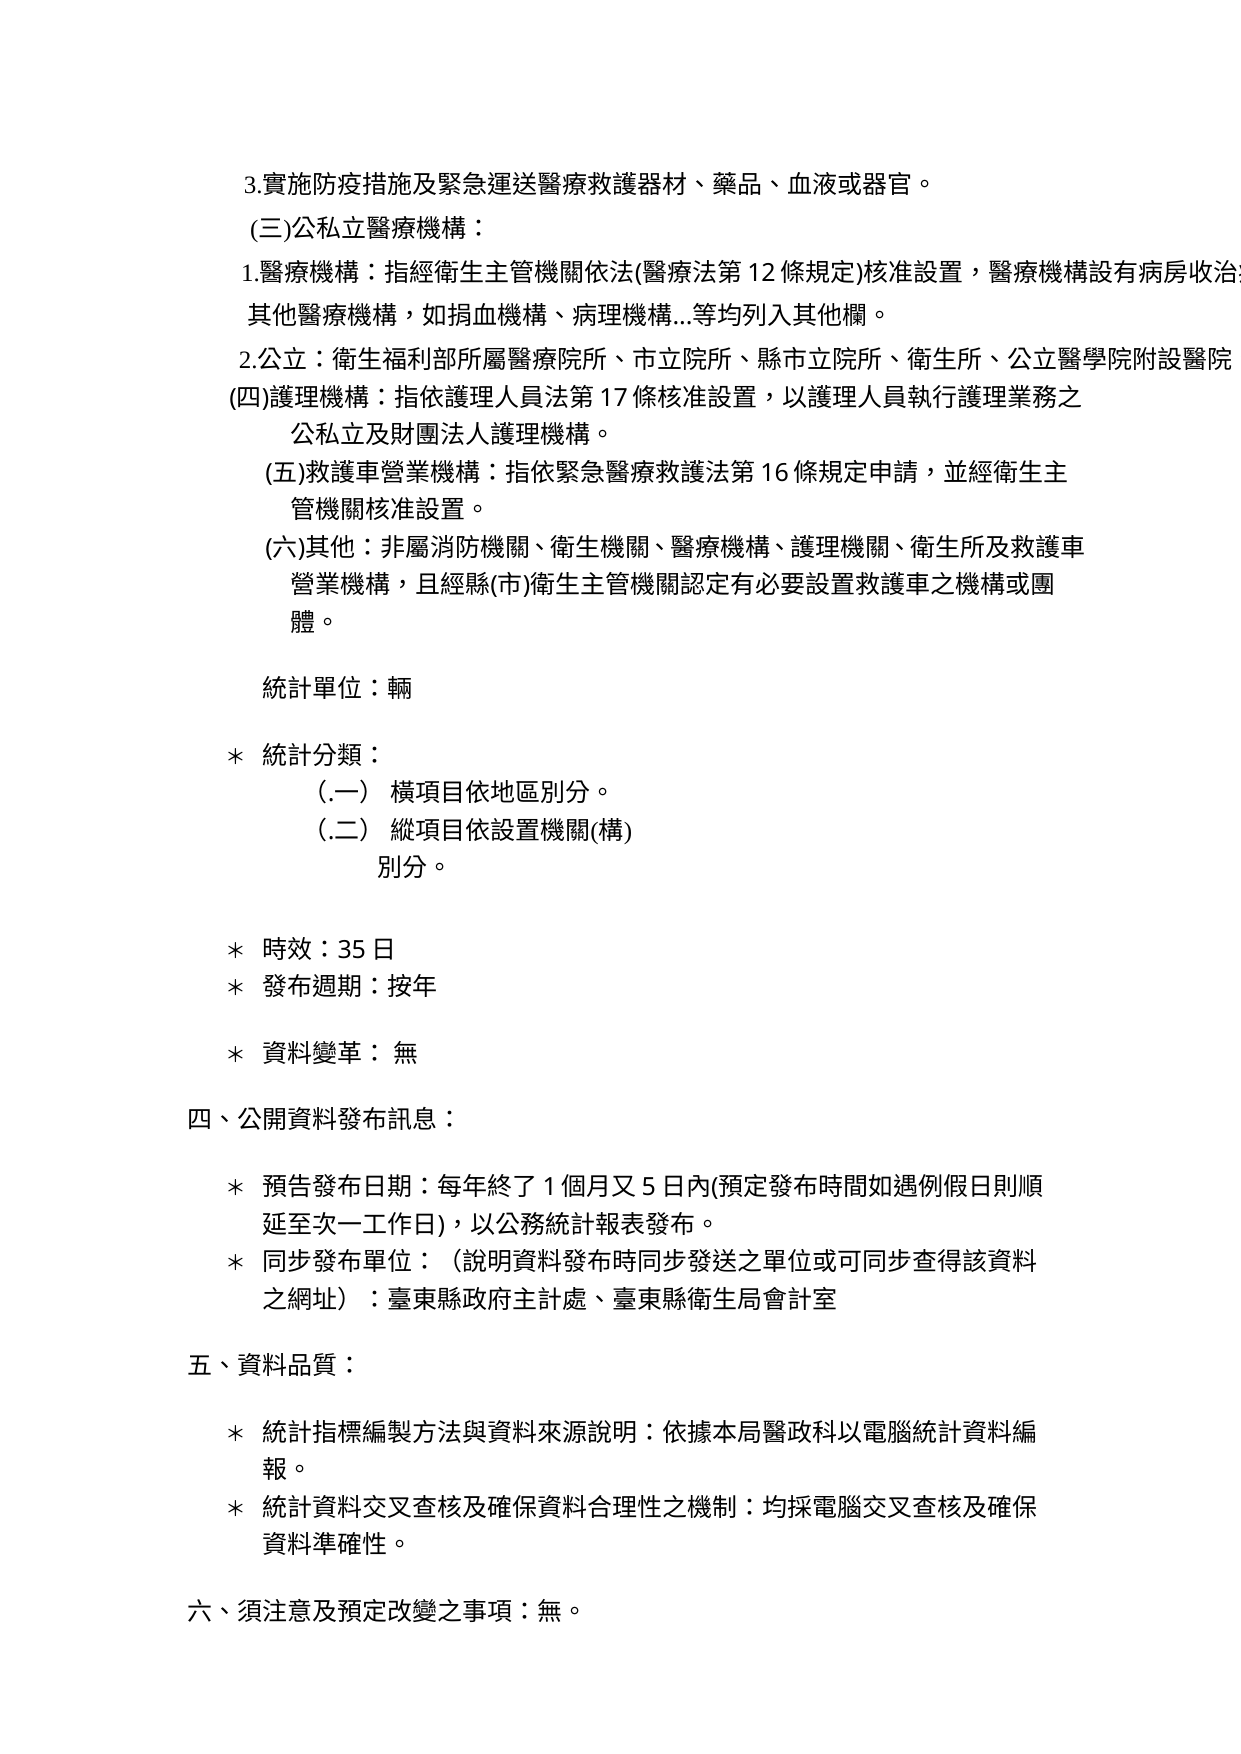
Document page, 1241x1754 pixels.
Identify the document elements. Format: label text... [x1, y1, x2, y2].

table_cell [150, 376, 187, 451]
list 時效：35日 [225, 928, 1053, 966]
table_cell (六)其他：非屬消防機關、衛生機關、醫療機構、護理機關、衛生所及救護車營業機構，且經縣(市)衛生主管機關認定有必要設置救護車之機構或團體。 [187, 526, 1087, 639]
text 五、資料品質： [187, 1345, 1053, 1383]
list 發布週期：按年 [225, 966, 1053, 1003]
table_cell [150, 245, 187, 289]
table_cell 2.公立：衛生福利部所屬醫療院所、市立院所、縣市立院所、衛生所、公立醫學院附設醫院、公立學校附設診所、軍方醫療機構、榮民醫療機構、政府機關及事業機構附設診所。 [187, 333, 1240, 376]
list 同步發布單位：（說明資料發布時同步發送之單位或可同步查得該資料之網址）：臺東縣政府主計處、臺東縣衛生局會計室 [225, 1241, 1053, 1316]
table_cell 1.醫療機構：指經衛生主管機關依法(醫療法第12條規定)核准設置，醫療機構設有病房收治病人者為醫院，僅應門診者為診所；非以直接診治病人為目的而辦理醫療業務之機構為 [187, 245, 1240, 289]
table_cell [1087, 451, 1240, 526]
table_cell [150, 526, 187, 639]
table_cell [1087, 376, 1240, 451]
text 六、須注意及預定改變之事項：無。 [187, 1591, 1053, 1628]
text 統計單位：輛 [262, 668, 1053, 706]
table_cell 其他醫療機構，如捐血機構、病理機構...等均列入其他欄。 [187, 289, 1240, 333]
table_cell [150, 451, 187, 526]
text 四、公開資料發布訊息： [187, 1099, 1053, 1137]
table_cell [1087, 526, 1240, 639]
list 統計分類： [225, 735, 1053, 772]
table_cell [187, 885, 657, 928]
list 統計資料交叉查核及確保資料合理性之機制：均採電腦交叉查核及確保資料準確性。 [225, 1487, 1053, 1562]
list 資料變革： 無 [225, 1033, 1053, 1070]
table_cell [150, 201, 187, 245]
table_cell 3.實施防疫措施及緊急運送醫療救護器材、藥品、血液或器官。 [150, 158, 1240, 201]
table_cell (五)救護車營業機構：指依緊急醫療救護法第16條規定申請，並經衛生主管機關核准設置。 [187, 451, 1087, 526]
list 預告發布日期：每年終了1個月又5日內(預定發布時間如遇例假日則順延至次一工作日)，以公務統計報表發布。 [225, 1166, 1053, 1241]
table_cell (三)公私立醫療機構： [187, 201, 1240, 245]
table_cell (四)護理機構：指依護理人員法第17條核准設置，以護理人員執行護理業務之公私立及財團法人護理機構。 [187, 376, 1087, 451]
table_header 橫項目依地區別分。 縱項目依設置機關(構)別分。 [187, 772, 657, 885]
table_cell [150, 333, 187, 376]
table_cell [150, 289, 187, 333]
list 統計指標編製方法與資料來源說明：依據本局醫政科以電腦統計資料編報。 [225, 1412, 1053, 1487]
